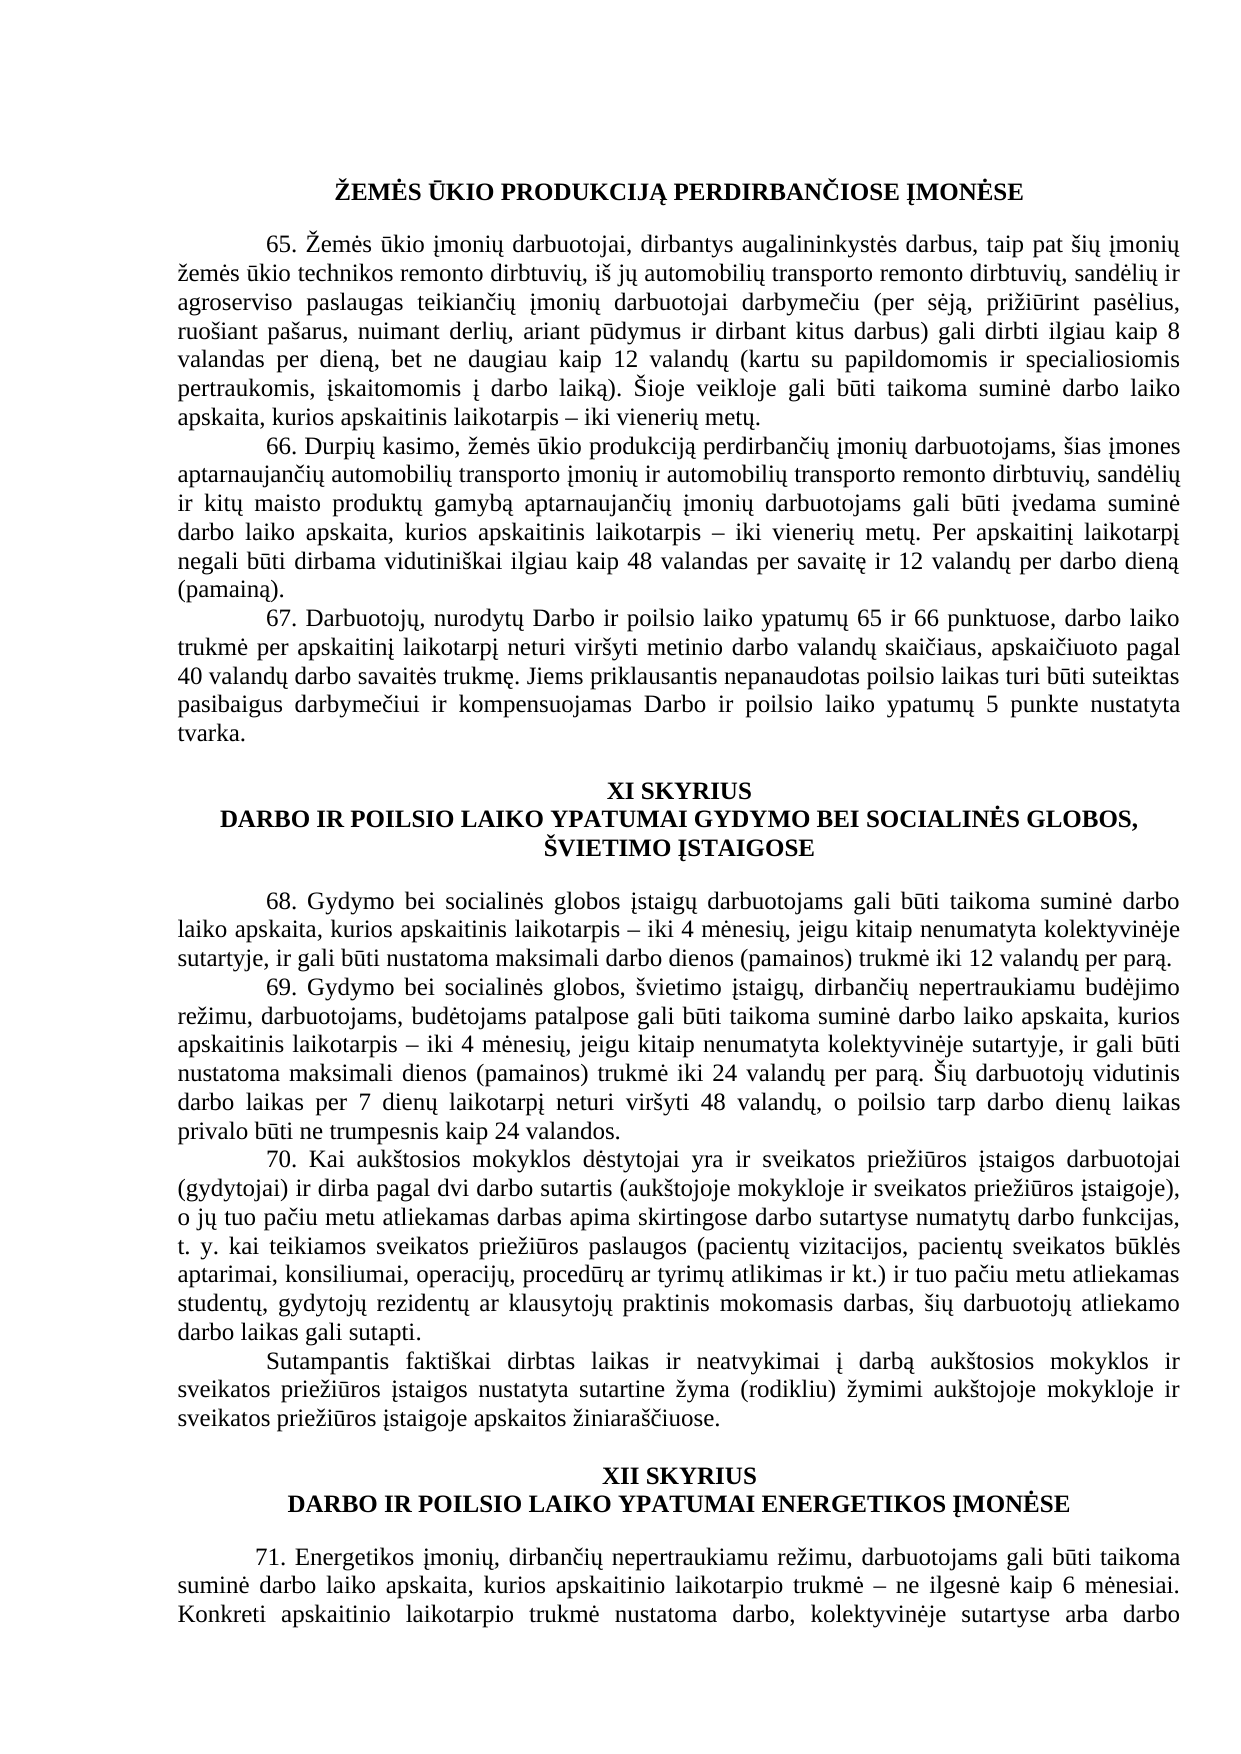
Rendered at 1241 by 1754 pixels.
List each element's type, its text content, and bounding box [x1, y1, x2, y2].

text Sutampantis faktiškai dirbtas laikas ir neatvykimai į darbą aukštosios mokyklos ir sveikatos priežiūros įstaigos nustatyta sutartine žyma (rodikliu) žymimi aukštojoje mokykloje ir sveikatos priežiūros įstaigoje apskaitos žiniaraščiuose. [177, 1346, 1181, 1432]
text DARBO IR POILSIO LAIKO YPATUMAI GYDYMO BEI SOCIALINĖS GLOBOS, [177, 804, 1181, 833]
text ŽEMĖS ŪKIO PRODUKCIJĄ PERDIRBANČIOSE ĮMONĖSE [177, 177, 1181, 206]
text 67. Darbuotojų, nurodytų Darbo ir poilsio laiko ypatumų 65 ir 66 punktuose, darbo laiko trukmė per apskaitinį laikotarpį neturi viršyti metinio darbo valandų skaičiaus, apskaičiuoto pagal 40 valandų darbo savaitės trukmę. Jiems priklausantis nepanaudotas poilsio laikas turi būti suteiktas pasibaigus darbymečiui ir kompensuojamas Darbo ir poilsio laiko ypatumų 5 punkte nustatyta tvarka. [177, 603, 1181, 747]
text XII SKYRIUS [177, 1461, 1181, 1489]
text 66. Durpių kasimo, žemės ūkio produkciją perdirbančių įmonių darbuotojams, šias įmones aptarnaujančių automobilių transporto įmonių ir automobilių transporto remonto dirbtuvių, sandėlių ir kitų maisto produktų gamybą aptarnaujančių įmonių darbuotojams gali būti įvedama suminė darbo laiko apskaita, kurios apskaitinis laikotarpis – iki vienerių metų. Per apskaitinį laikotarpį negali būti dirbama vidutiniškai ilgiau kaip 48 valandas per savaitę ir 12 valandų per darbo dieną (pamainą). [177, 431, 1181, 603]
text ŠVIETIMO ĮSTAIGOSE [177, 833, 1181, 862]
text 70. Kai aukštosios mokyklos dėstytojai yra ir sveikatos priežiūros įstaigos darbuotojai (gydytojai) ir dirba pagal dvi darbo sutartis (aukštojoje mokykloje ir sveikatos priežiūros įstaigoje), o jų tuo pačiu metu atliekamas darbas apima skirtingose darbo sutartyse numatytų darbo funkcijas, t. y. kai teikiamos sveikatos priežiūros paslaugos (pacientų vizitacijos, pacientų sveikatos būklės aptarimai, konsiliumai, operacijų, procedūrų ar tyrimų atlikimas ir kt.) ir tuo pačiu metu atliekamas studentų, gydytojų rezidentų ar klausytojų praktinis mokomasis darbas, šių darbuotojų atliekamo darbo laikas gali sutapti. [177, 1144, 1181, 1346]
text 65. Žemės ūkio įmonių darbuotojai, dirbantys augalininkystės darbus, taip pat šių įmonių žemės ūkio technikos remonto dirbtuvių, iš jų automobilių transporto remonto dirbtuvių, sandėlių ir agroserviso paslaugas teikiančių įmonių darbuotojai darbymečiu (per sėją, prižiūrint pasėlius, ruošiant pašarus, nuimant derlių, ariant pūdymus ir dirbant kitus darbus) gali dirbti ilgiau kaip 8 valandas per dieną, bet ne daugiau kaip 12 valandų (kartu su papildomomis ir specialiosiomis pertraukomis, įskaitomomis į darbo laiką). Šioje veikloje gali būti taikoma suminė darbo laiko apskaita, kurios apskaitinis laikotarpis – iki vienerių metų. [177, 229, 1181, 431]
text XI SKYRIUS [177, 776, 1181, 804]
text 69. Gydymo bei socialinės globos, švietimo įstaigų, dirbančių nepertraukiamu budėjimo režimu, darbuotojams, budėtojams patalpose gali būti taikoma suminė darbo laiko apskaita, kurios apskaitinis laikotarpis – iki 4 mėnesių, jeigu kitaip nenumatyta kolektyvinėje sutartyje, ir gali būti nustatoma maksimali dienos (pamainos) trukmė iki 24 valandų per parą. Šių darbuotojų vidutinis darbo laikas per 7 dienų laikotarpį neturi viršyti 48 valandų, o poilsio tarp darbo dienų laikas privalo būti ne trumpesnis kaip 24 valandos. [177, 972, 1181, 1144]
text 68. Gydymo bei socialinės globos įstaigų darbuotojams gali būti taikoma suminė darbo laiko apskaita, kurios apskaitinis laikotarpis – iki 4 mėnesių, jeigu kitaip nenumatyta kolektyvinėje sutartyje, ir gali būti nustatoma maksimali darbo dienos (pamainos) trukmė iki 12 valandų per parą. [177, 886, 1181, 972]
text DARBO IR POILSIO LAIKO YPATUMAI ENERGETIKOS ĮMONĖSE [177, 1489, 1181, 1518]
text 71. Energetikos įmonių, dirbančių nepertraukiamu režimu, darbuotojams gali būti taikoma suminė darbo laiko apskaita, kurios apskaitinio laikotarpio trukmė – ne ilgesnė kaip 6 mėnesiai. Konkreti apskaitinio laikotarpio trukmė nustatoma darbo, kolektyvinėje sutartyse arba darbo [177, 1542, 1181, 1628]
